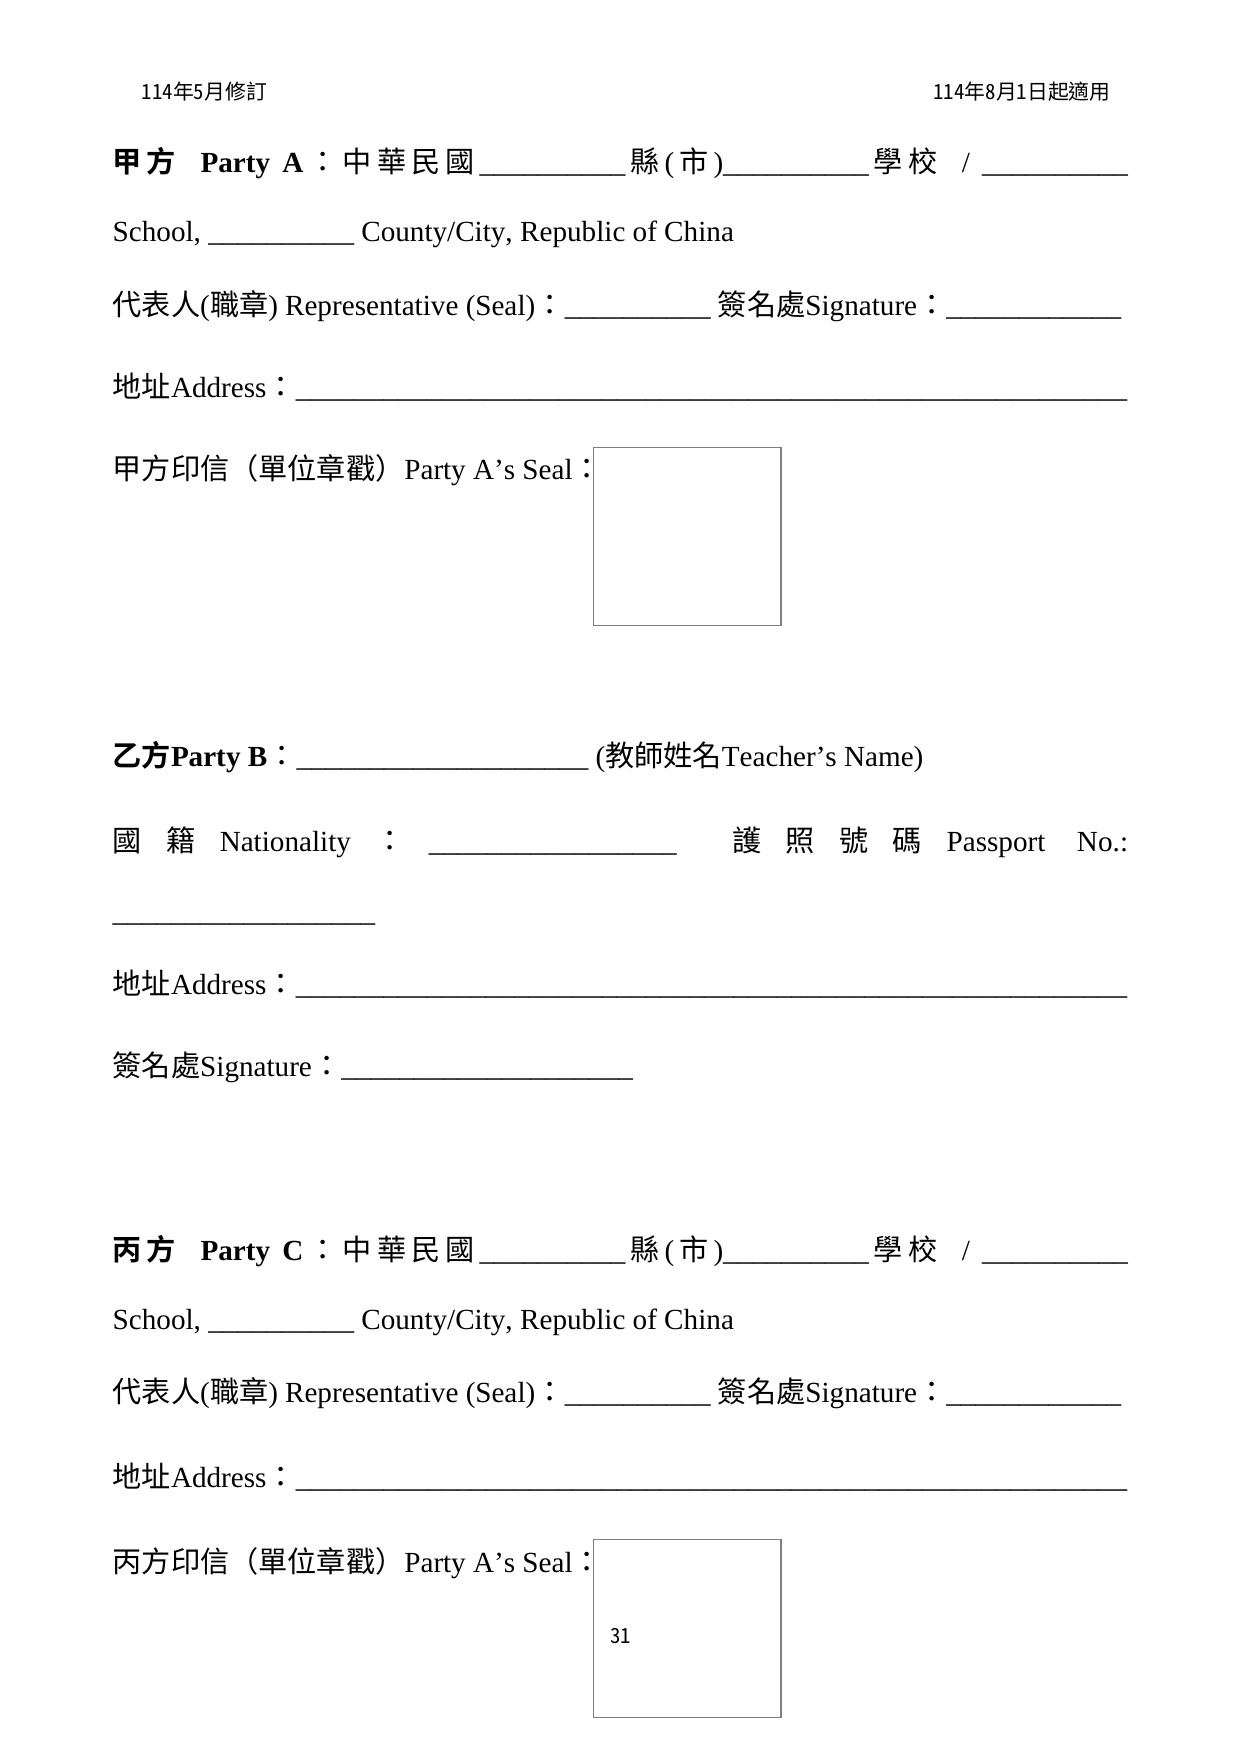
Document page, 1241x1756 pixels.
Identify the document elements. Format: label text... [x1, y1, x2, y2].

text 乙方Party B：____________________ (教師姓名Teacher’s Name) [112, 733, 1128, 775]
text 地址Address：_________________________________________________________ [112, 1454, 1128, 1496]
text 代表人(職章) Representative (Seal)：__________ 簽名處Signature：____________ [112, 1369, 1128, 1411]
text 地址Address：_________________________________________________________ [112, 961, 1128, 1003]
text 丙方 Party C：中華民國__________縣(市)__________學校 / __________ School, __________ County/City, Republic of China [112, 1226, 1128, 1336]
text 甲方 Party A：中華民國__________縣(市)__________學校 / __________ School, __________ County/City, Republic of China [112, 139, 1128, 248]
text 地址Address：_________________________________________________________ [112, 366, 1128, 406]
text 丙方印信（單位章戳）Party A’s Seal： [112, 1538, 1128, 1581]
text 國籍Nationality：_________________ 護照號碼Passport No.: __________________ [112, 818, 1128, 927]
text 代表人(職章) Representative (Seal)：__________ 簽名處Signature：____________ [112, 282, 1128, 324]
text 簽名處Signature：____________________ [112, 1046, 1128, 1085]
text 甲方印信（單位章戳）Party A’s Seal： [112, 446, 1128, 488]
